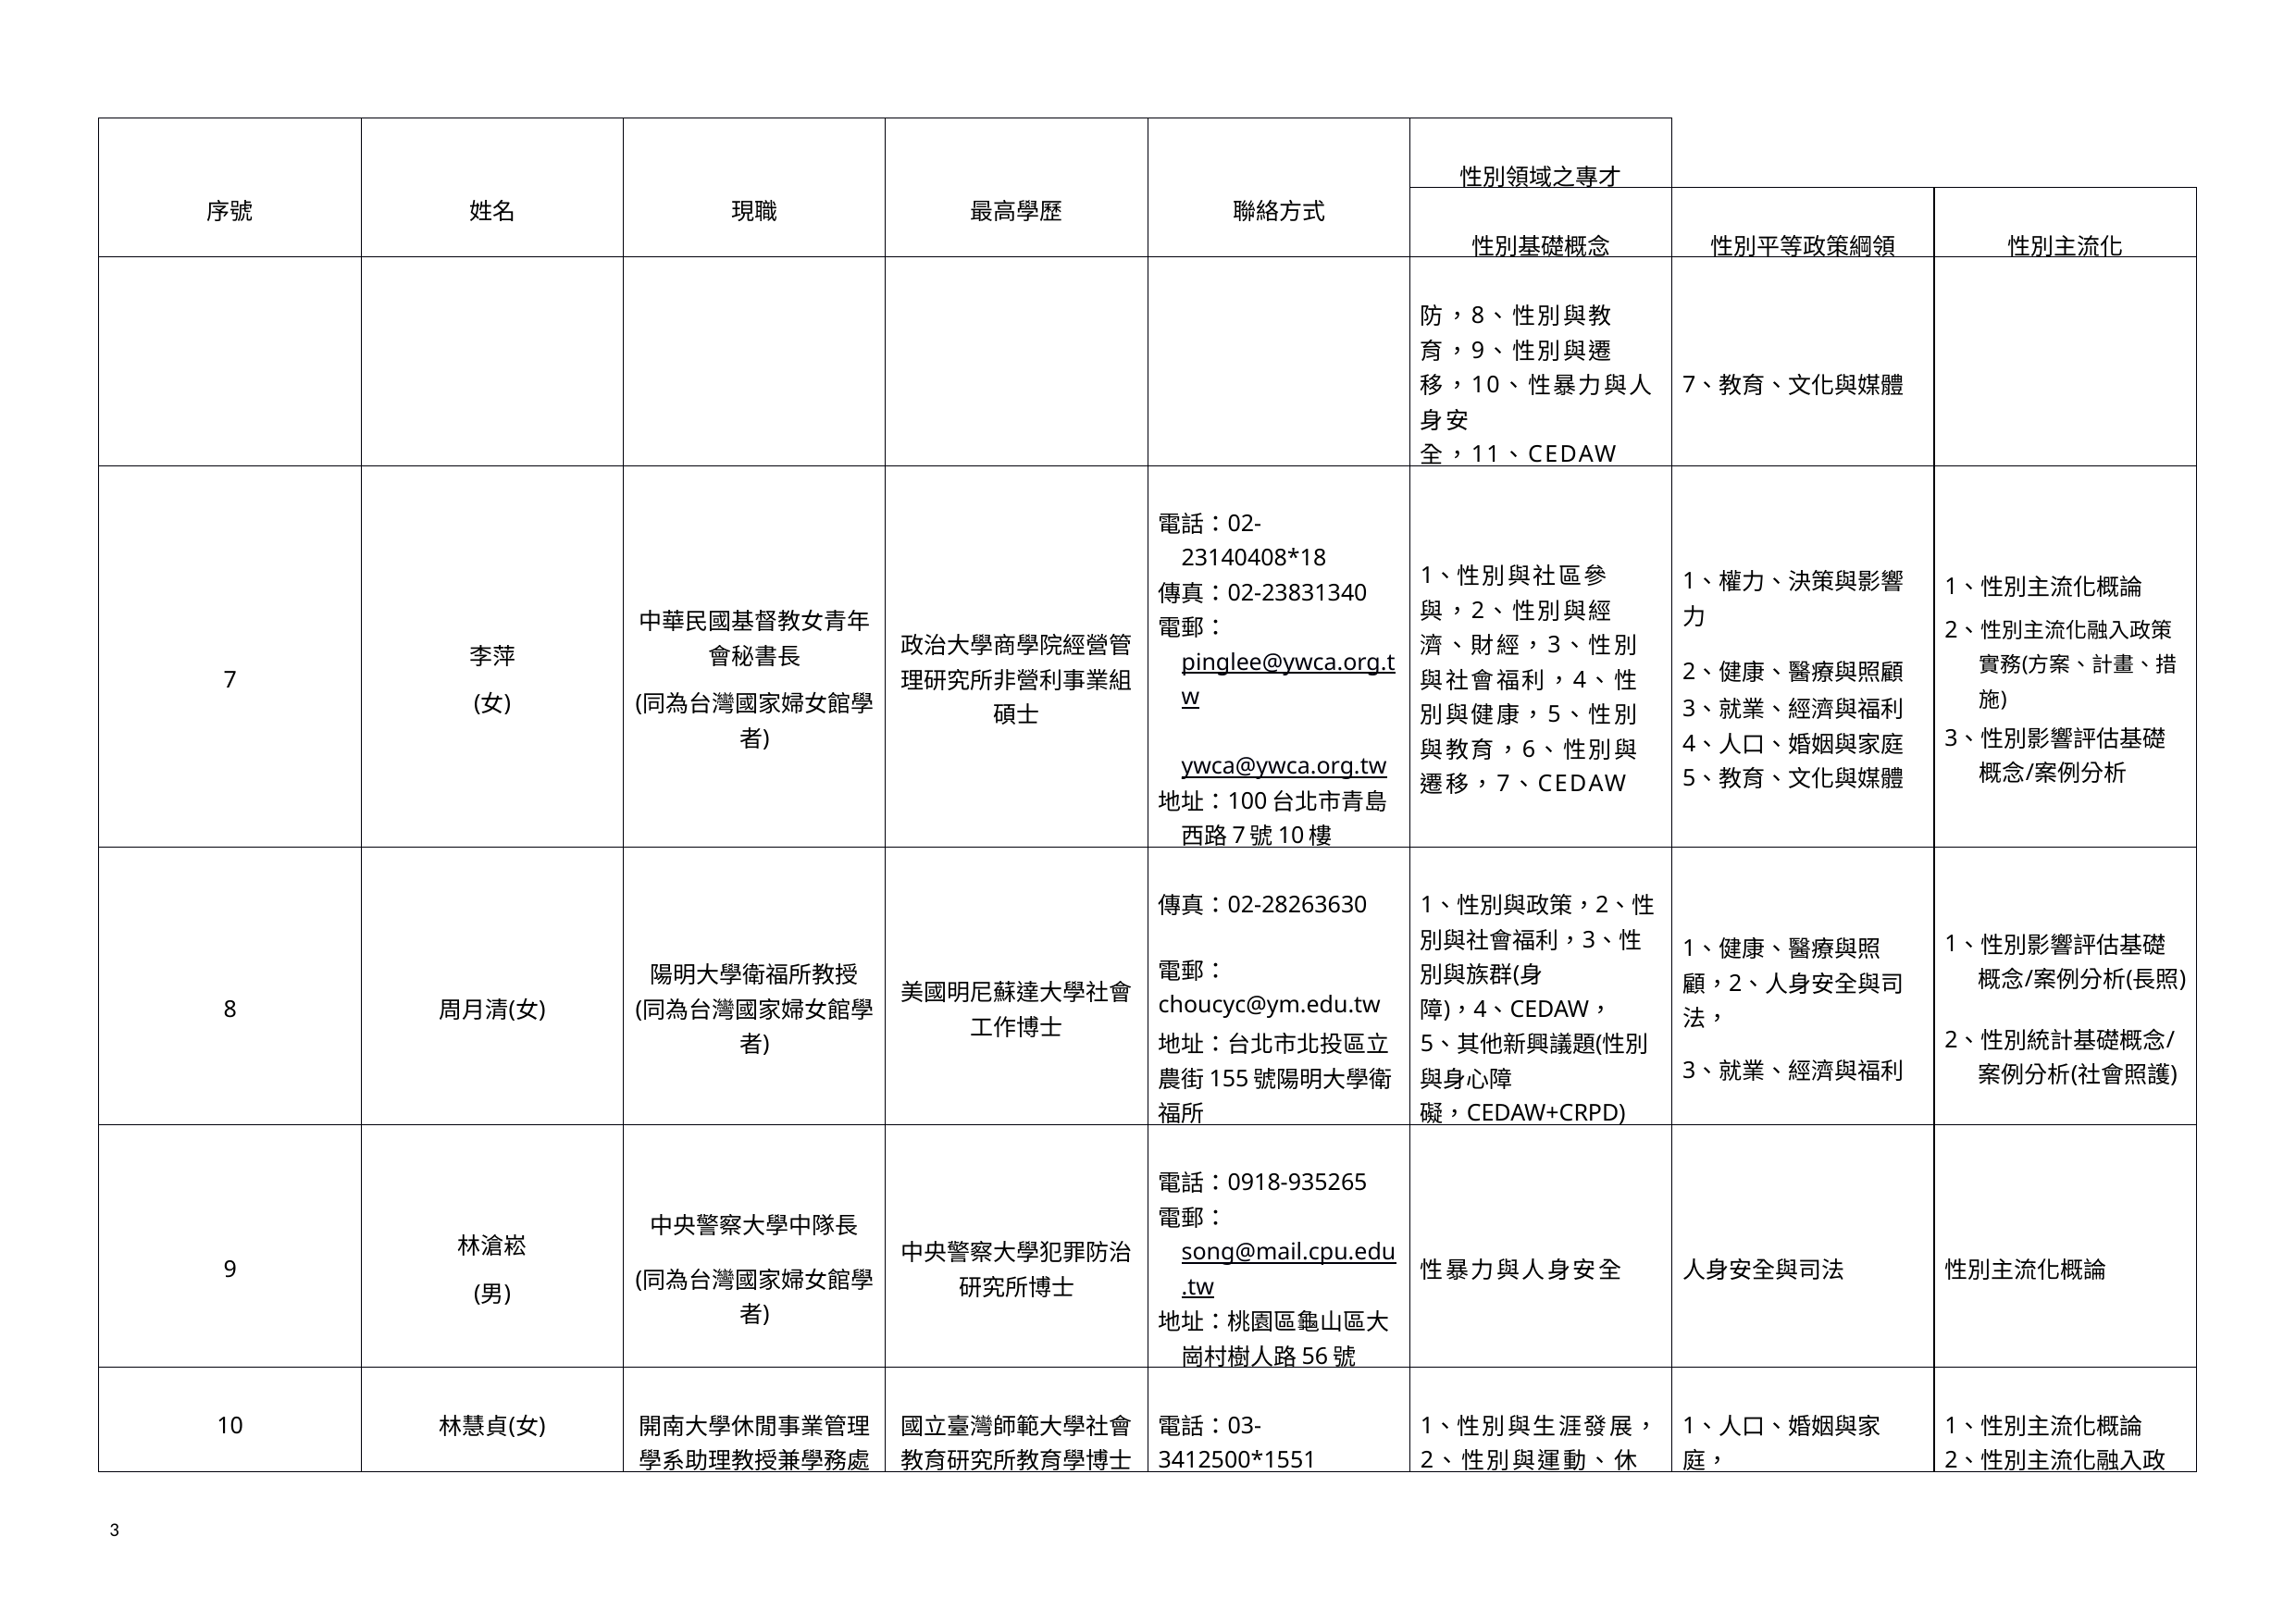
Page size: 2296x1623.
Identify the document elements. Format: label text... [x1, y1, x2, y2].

table_cell 電話：0918-935265 電郵：song@mail.cpu.edu.tw 地址：桃園區龜山區大崗村樹人路56號 [1148, 1125, 1409, 1367]
table_cell 電話：03-3412500*1551 [1148, 1368, 1409, 1470]
table_cell 1、性別與社區參與，2、性別與經濟、財經，3、性別與社會福利，4、性別與健康，5、性別與教育，6、性別與遷移，7、CEDAW [1410, 466, 1671, 846]
table_cell 7 [99, 466, 361, 846]
table_cell 1、性別主流化概論 2、性別主流化融入政策實務(方案、計畫、措施) 3、性別影響評估基礎概念/案例分析 [1935, 466, 2196, 846]
table_header 性別領域之專才 [1410, 118, 1671, 187]
table_cell 中央警察大學中隊長 (同為台灣國家婦女館學者) [624, 1125, 885, 1367]
table_cell 李萍 (女) [362, 466, 623, 846]
table_cell 林滄崧 (男) [362, 1125, 623, 1367]
table_cell 美國明尼蘇達大學社會工作博士 [886, 848, 1148, 1123]
table_header 現職 [624, 118, 885, 256]
table_cell 1、性別與生涯發展， 2、性別與運動、休 [1410, 1368, 1671, 1470]
table_cell 10 [99, 1368, 361, 1470]
table_cell 性別平等政策綱領 [1672, 188, 1933, 256]
table_cell 陽明大學衛福所教授 (同為台灣國家婦女館學者) [624, 848, 885, 1123]
table_cell 林慧貞(女) [362, 1368, 623, 1470]
table_cell 1、性別主流化概論 2、性別主流化融入政 [1935, 1368, 2196, 1470]
table_cell 人身安全與司法 [1672, 1125, 1933, 1367]
table_cell 1、性別影響評估基礎概念/案例分析(長照) 2、性別統計基礎概念/案例分析(社會照護) [1935, 848, 2196, 1123]
table_cell [362, 257, 623, 465]
table_cell 性別主流化 [1935, 188, 2196, 256]
table_cell 1、性別與政策，2、性別與社會福利，3、性別與族群(身障)，4、CEDAW， 5、其他新興議題(性別與身心障礙，CEDAW+CRPD) [1410, 848, 1671, 1123]
table_cell [624, 257, 885, 465]
table_cell 性暴力與人身安全 [1410, 1125, 1671, 1367]
table_cell 1、健康、醫療與照顧，2、人身安全與司法， 3、就業、經濟與福利 [1672, 848, 1933, 1123]
table_cell 性別基礎概念 [1410, 188, 1671, 256]
table_cell 開南大學休閒事業管理學系助理教授兼學務處 [624, 1368, 885, 1470]
table_cell [886, 257, 1148, 465]
table_cell 傳真：02-28263630 電郵：choucyc@ym.edu.tw 地址：台北市北投區立農街155號陽明大學衛福所 [1148, 848, 1409, 1123]
table_header 最高學歷 [886, 118, 1148, 256]
table_cell [1148, 257, 1409, 465]
table_cell [99, 257, 361, 465]
table_header 姓名 [362, 118, 623, 256]
table_cell 1、權力、決策與影響力 2、健康、醫療與照顧 3、就業、經濟與福利 4、人口、婚姻與家庭 5、教育、文化與媒體 [1672, 466, 1933, 846]
table_cell 電話：02-23140408*18 傳真：02-23831340 電郵：pinglee@ywca.org.tw ywca@ywca.org.tw 地址：100台北市青島西路7號10樓 [1148, 466, 1409, 846]
table_cell 國立臺灣師範大學社會教育研究所教育學博士 [886, 1368, 1148, 1470]
table_cell 政治大學商學院經營管理研究所非營利事業組碩士 [886, 466, 1148, 846]
table_cell [1935, 257, 2196, 465]
table_cell 1、人口、婚姻與家庭， [1672, 1368, 1933, 1470]
table_header 序號 [99, 118, 361, 256]
table_cell 中央警察大學犯罪防治研究所博士 [886, 1125, 1148, 1367]
table_cell 中華民國基督教女青年會秘書長 (同為台灣國家婦女館學者) [624, 466, 885, 846]
table_cell 周月清(女) [362, 848, 623, 1123]
table_cell 8 [99, 848, 361, 1123]
table_cell 性別主流化概論 [1935, 1125, 2196, 1367]
table_cell 防，8、性別與教育，9、性別與遷移，10、性暴力與人身安全，11、CEDAW [1410, 257, 1671, 465]
table_cell 7、教育、文化與媒體 [1672, 257, 1933, 465]
table_cell 9 [99, 1125, 361, 1367]
table_header 聯絡方式 [1148, 118, 1409, 256]
